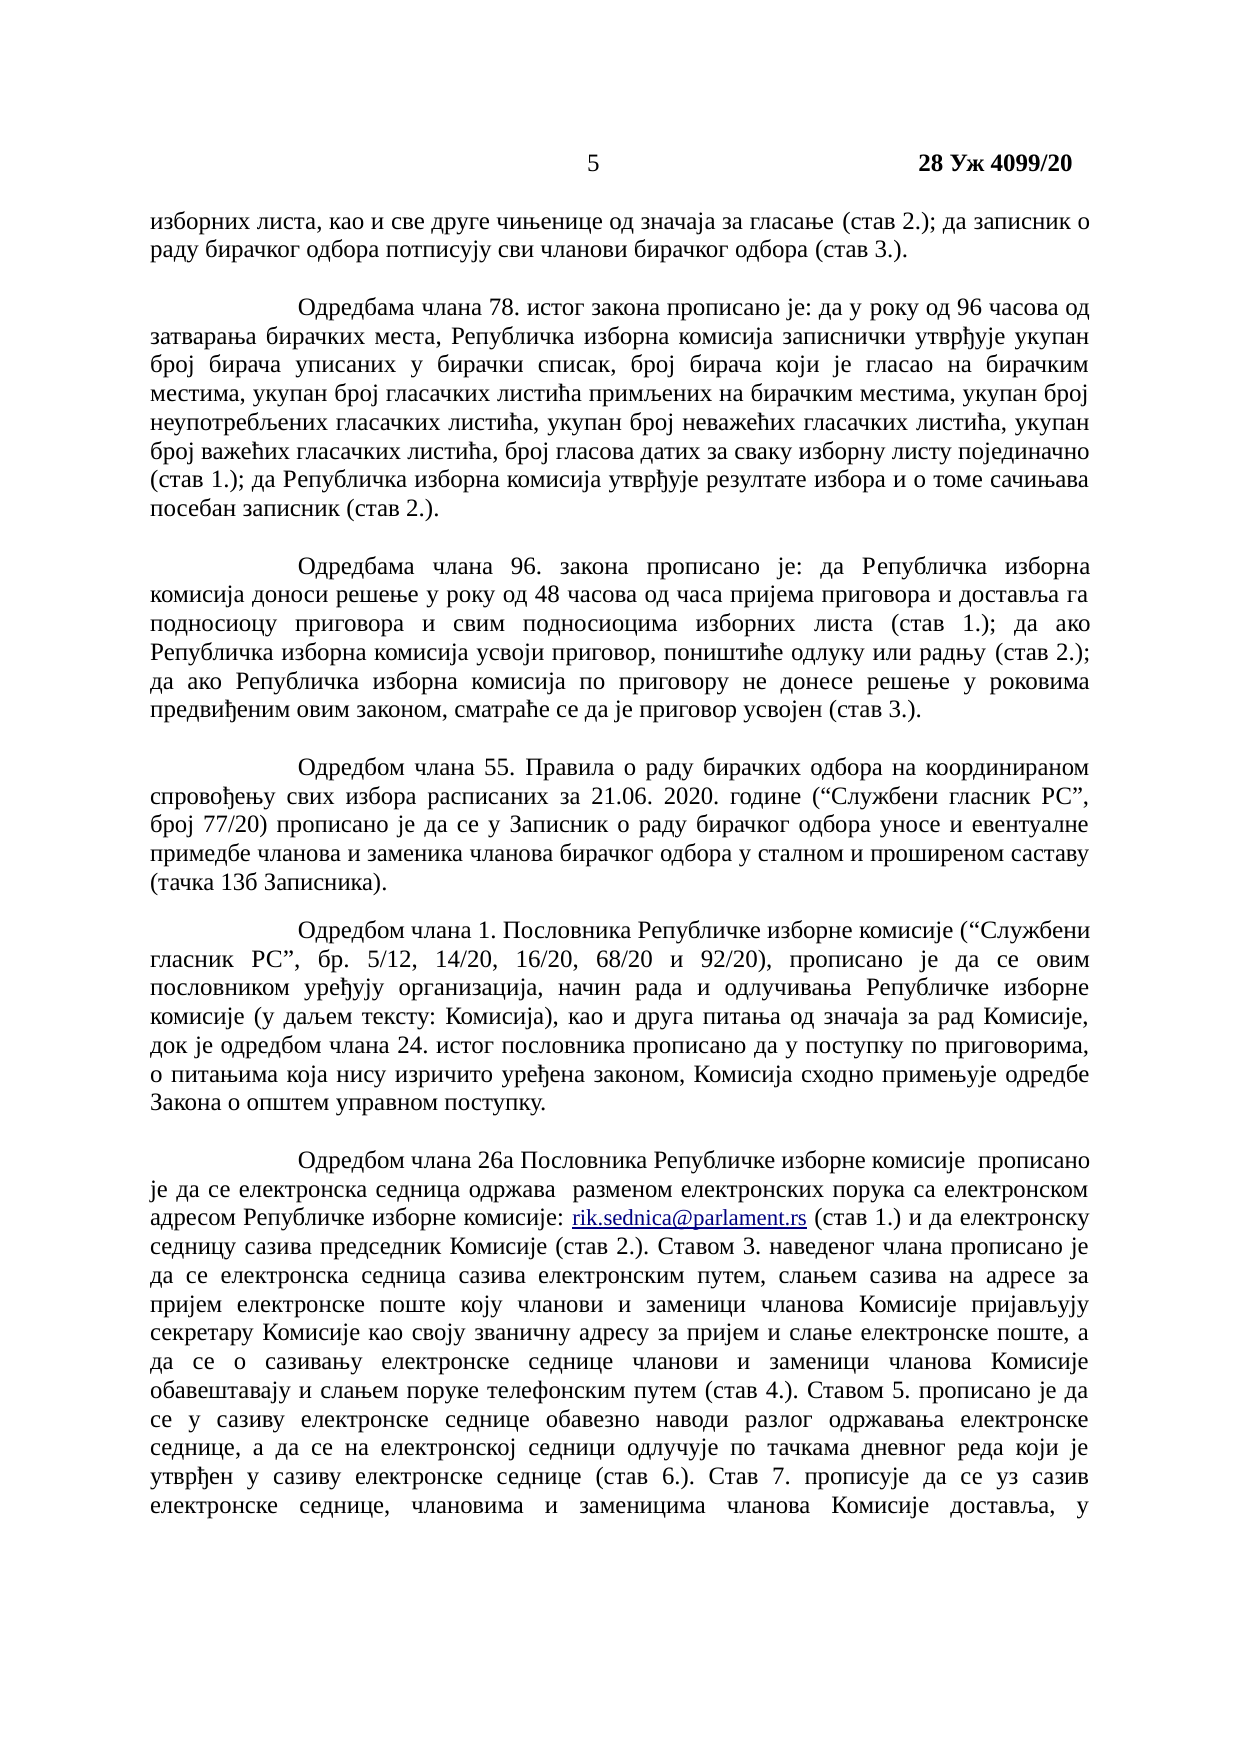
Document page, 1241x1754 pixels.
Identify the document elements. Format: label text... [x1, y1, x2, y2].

text Одредбом члана 55. Правила о раду бирачких одбора на координираном спровођењу свих избора расписаних за 21.06. 2020. године (“Службени гласник РС”, број 77/20) прописано је да се у Записник о раду бирачког одбора уносе и евентуалне примедбе чланова и заменика чланова бирачког одбора у сталном и проширеном саставу (тачка 13б Записника). [150, 752, 1090, 896]
text изборних листа, као и све друге чињенице од значаја за гласање (став 2.); да записник о раду бирачког одбора потписују сви чланови бирачког одбора (став 3.). [150, 206, 1090, 263]
text Одредбом члана 1. Пословника Републичке изборне комисије (“Службени гласник РС”, бр. 5/12, 14/20, 16/20, 68/20 и 92/20), прописано је да се овим пословником уређују организација, начин рада и одлучивања Републичке изборне комисије (у даљем тексту: Комисија), као и друга питања од значаја за рад Комисије, док је одредбом члана 24. истог пословника прописано да у поступку по приговорима, о питањима која нису изричито уређена законом, Комисија сходно примењује одредбе Закона о општем управном поступку. [150, 915, 1090, 1116]
text Одредбама члана 96. закона прописано је: да Републичка изборна комисија доноси решење у року од 48 часова од часа пријема приговора и доставља га подносиоцу приговора и свим подносиоцима изборних листа (став 1.); да ако Републичка изборна комисија усвоји приговор, поништиће одлуку или радњу (став 2.); да ако Републичка изборна комисија по приговору не донесе решење у роковима предвиђеним овим законом, сматраће се да је приговор усвојен (став 3.). [150, 551, 1090, 723]
text Одредбама члана 78. истог закона прописано је: да у року од 96 часова од затварања бирачких места, Републичка изборна комисија записнички утврђује укупан број бирача уписаних у бирачки списак, број бирача који је гласао на бирачким местима, укупан број гласачких листића примљених на бирачким местима, укупан број неупотребљених гласачких листића, укупан број неважећих гласачких листића, укупан број важећих гласачких листића, број гласова датих за сваку изборну листу појединачно (став 1.); да Републичка изборна комисија утврђује резултате избора и о томе сачињава посебан записник (став 2.). [150, 263, 1090, 522]
text Одредбом члана 26а Пословника Републичке изборне комисије прописано је да се електронска седница одржава разменом електронских порука са електронском адресом Републичке изборне комисије: rik.sednica@parlament.rs (став 1.) и да електронску седницу сазива председник Комисије (став 2.). Ставом 3. наведеног члана прописано је да се електронска седница сазива електронским путем, слањем сазива на адресе за пријем електронске поште коју чланови и заменици чланова Комисије пријављују секретару Комисије као своју званичну адресу за пријем и слање електронске поште, а да се о сазивању електронске седнице чланови и заменици чланова Комисије обавештавају и слањем поруке телефонским путем (став 4.). Ставом 5. прописано је да се у сазиву електронске седнице обавезно наводи разлог одржавања електронске седнице, а да се на електронској седници одлучује по тачкама дневног реда који је утврђен у сазиву електронске седнице (став 6.). Став 7. прописује да се уз сазив електронске седнице, члановима и заменицима чланова Комисије доставља, у [150, 1145, 1090, 1519]
